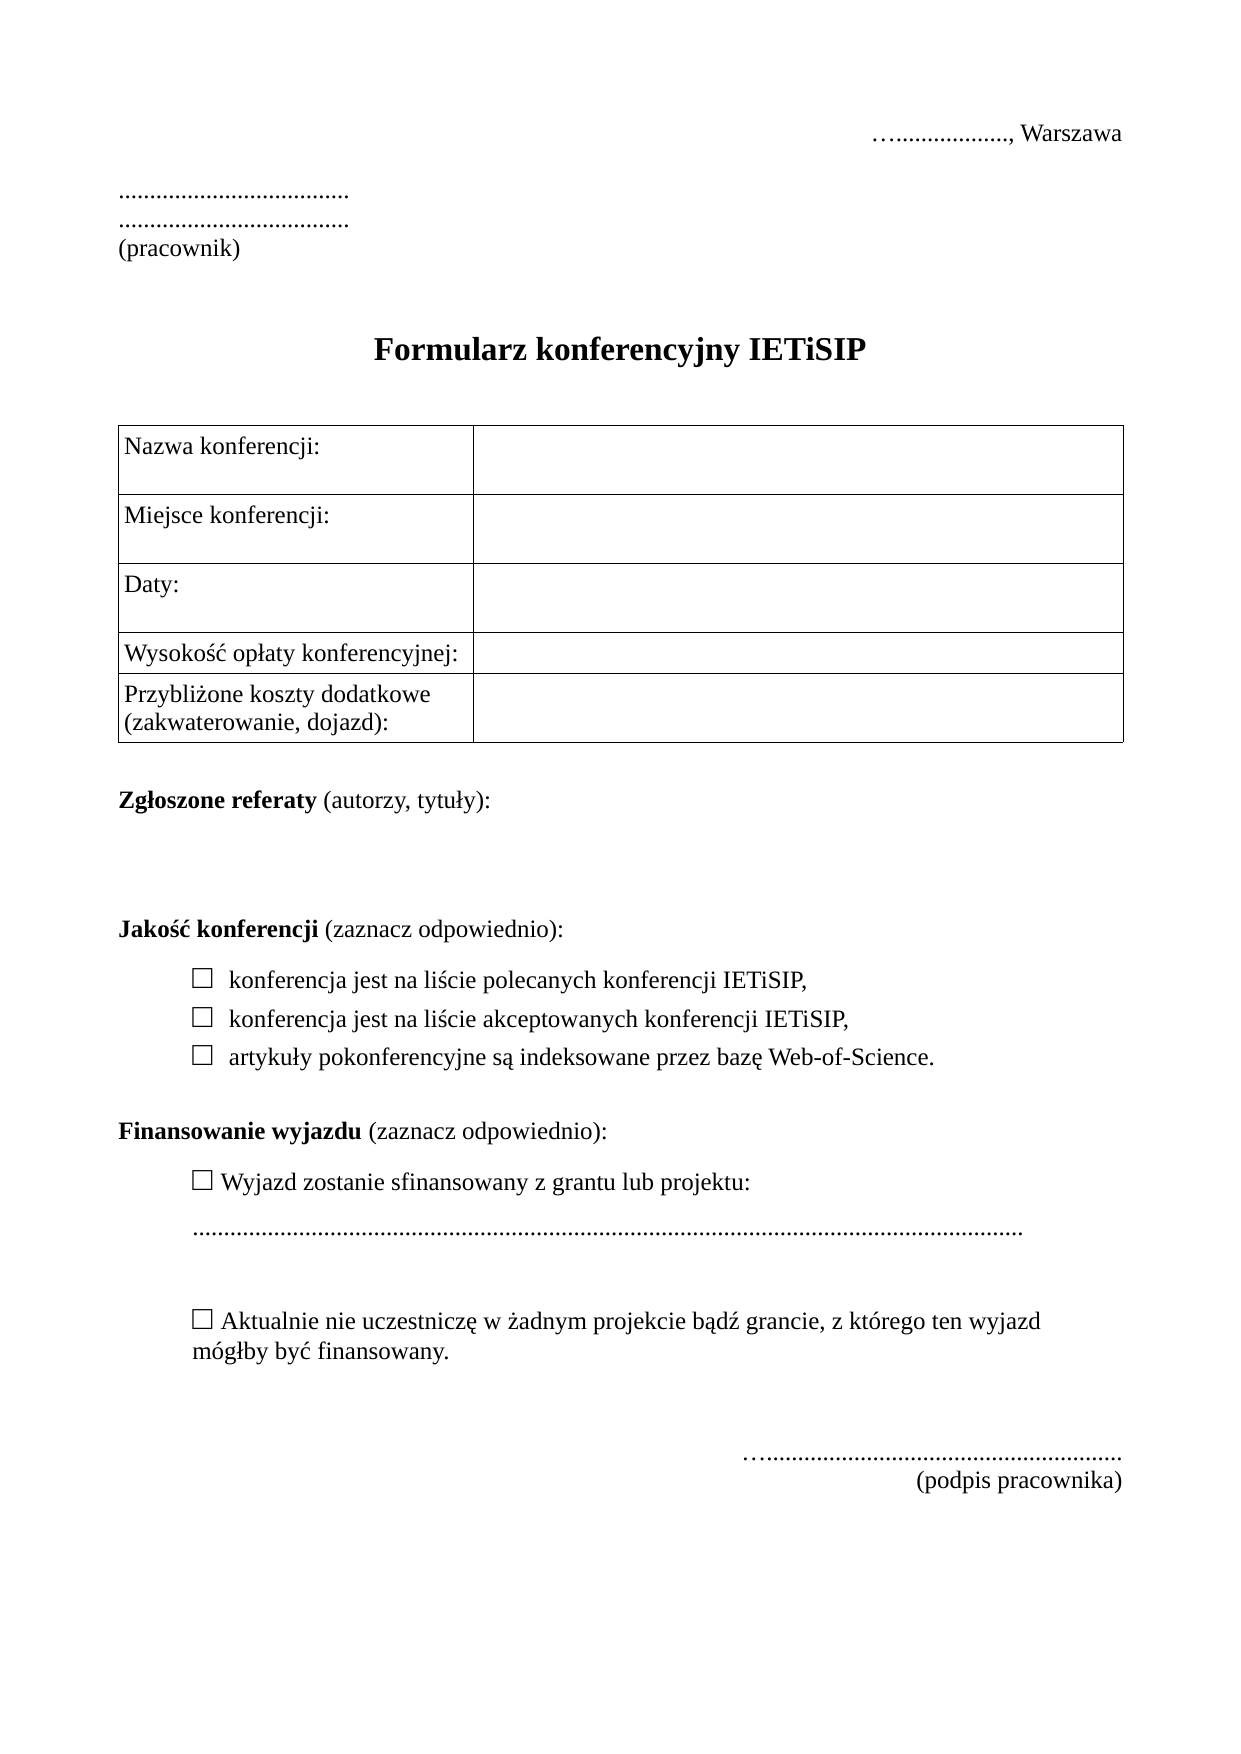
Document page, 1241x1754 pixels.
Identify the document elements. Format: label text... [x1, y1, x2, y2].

table_cell Przybliżone koszty dodatkowe (zakwaterowanie, dojazd): [119, 674, 473, 742]
table_cell [474, 495, 1123, 563]
text Formularz konferencyjny IETiSIP [118, 329, 1122, 367]
text ..................................... [118, 204, 1122, 233]
table_cell [474, 674, 1123, 742]
text Finansowanie wyjazdu (zaznacz odpowiednio): [118, 1116, 1122, 1144]
text …......................................................... [118, 1437, 1122, 1466]
table_cell Wysokość opłaty konferencyjnej: [119, 633, 473, 673]
text □ artykuły pokonferencyjne są indeksowane przez bazę Web-of-Science. [192, 1034, 1122, 1073]
text (podpis pracownika) [118, 1466, 1122, 1494]
table_cell [474, 564, 1123, 632]
table_header [474, 426, 1123, 494]
text □ Wyjazd zostanie sfinansowany z grantu lub projektu: ..................................................................................................................................... [192, 1159, 1122, 1240]
text Jakość konferencji (zaznacz odpowiednio): [118, 914, 1122, 943]
table_cell [474, 633, 1123, 673]
text ….................., Warszawa [118, 118, 1122, 147]
table_header Nazwa konferencji: [119, 426, 473, 494]
table_cell Daty: [119, 564, 473, 632]
list □ konferencja jest na liście polecanych konferencji IETiSIP, [154, 958, 1122, 996]
text □ Aktualnie nie uczestniczę w żadnym projekcie bądź grancie, z którego ten wyjazd mógłby być finansowany. [192, 1298, 1122, 1365]
text (pracownik) [118, 233, 1122, 262]
text □ konferencja jest na liście akceptowanych konferencji IETiSIP, [192, 996, 1122, 1034]
table_cell Miejsce konferencji: [119, 495, 473, 563]
text Zgłoszone referaty (autorzy, tytuły): [118, 785, 1122, 814]
text ..................................... [118, 176, 1122, 204]
